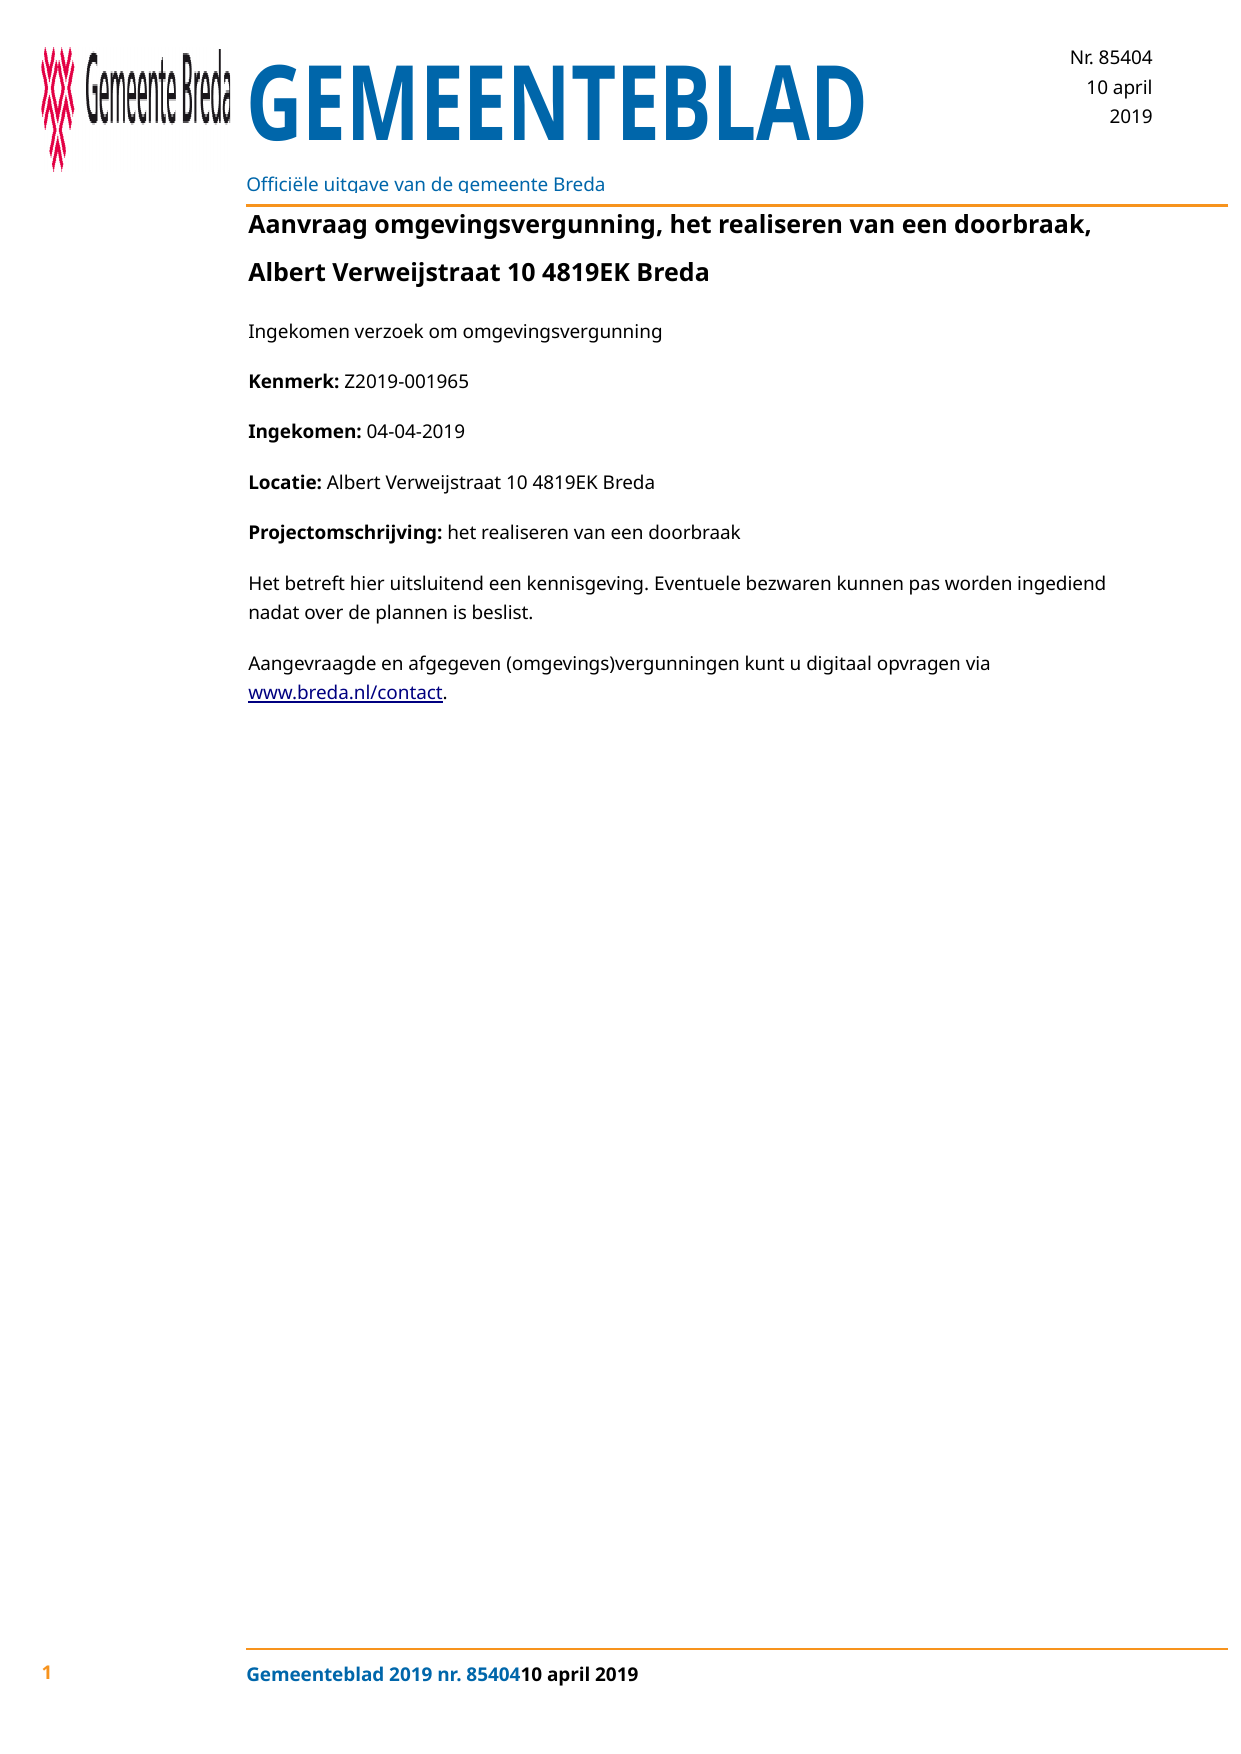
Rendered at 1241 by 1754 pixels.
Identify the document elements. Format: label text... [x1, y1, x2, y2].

text Kenmerk: Z2019-001965 [248, 368, 1152, 394]
text Locatie: Albert Verweijstraat 10 4819EK Breda [248, 469, 1152, 495]
text Projectomschrijving: het realiseren van een doorbraak [248, 519, 1152, 545]
text Het betreft hier uitsluitend een kennisgeving. Eventuele bezwaren kunnen pas worden ingediend nadat over de plannen is beslist. [248, 570, 1152, 625]
text Aangevraagde en afgegeven (omgevings)vergunningen kunt u digitaal opvragen via www.breda.nl/contact. [248, 650, 1152, 705]
text Ingekomen: 04-04-2019 [248, 419, 1152, 444]
text Aanvraag omgevingsvergunning, het realiseren van een doorbraak, Albert Verweijstraat 10 4819EK Breda [248, 207, 1152, 288]
picture [41, 47, 231, 172]
text Ingekomen verzoek om omgevingsvergunning [248, 318, 1152, 344]
